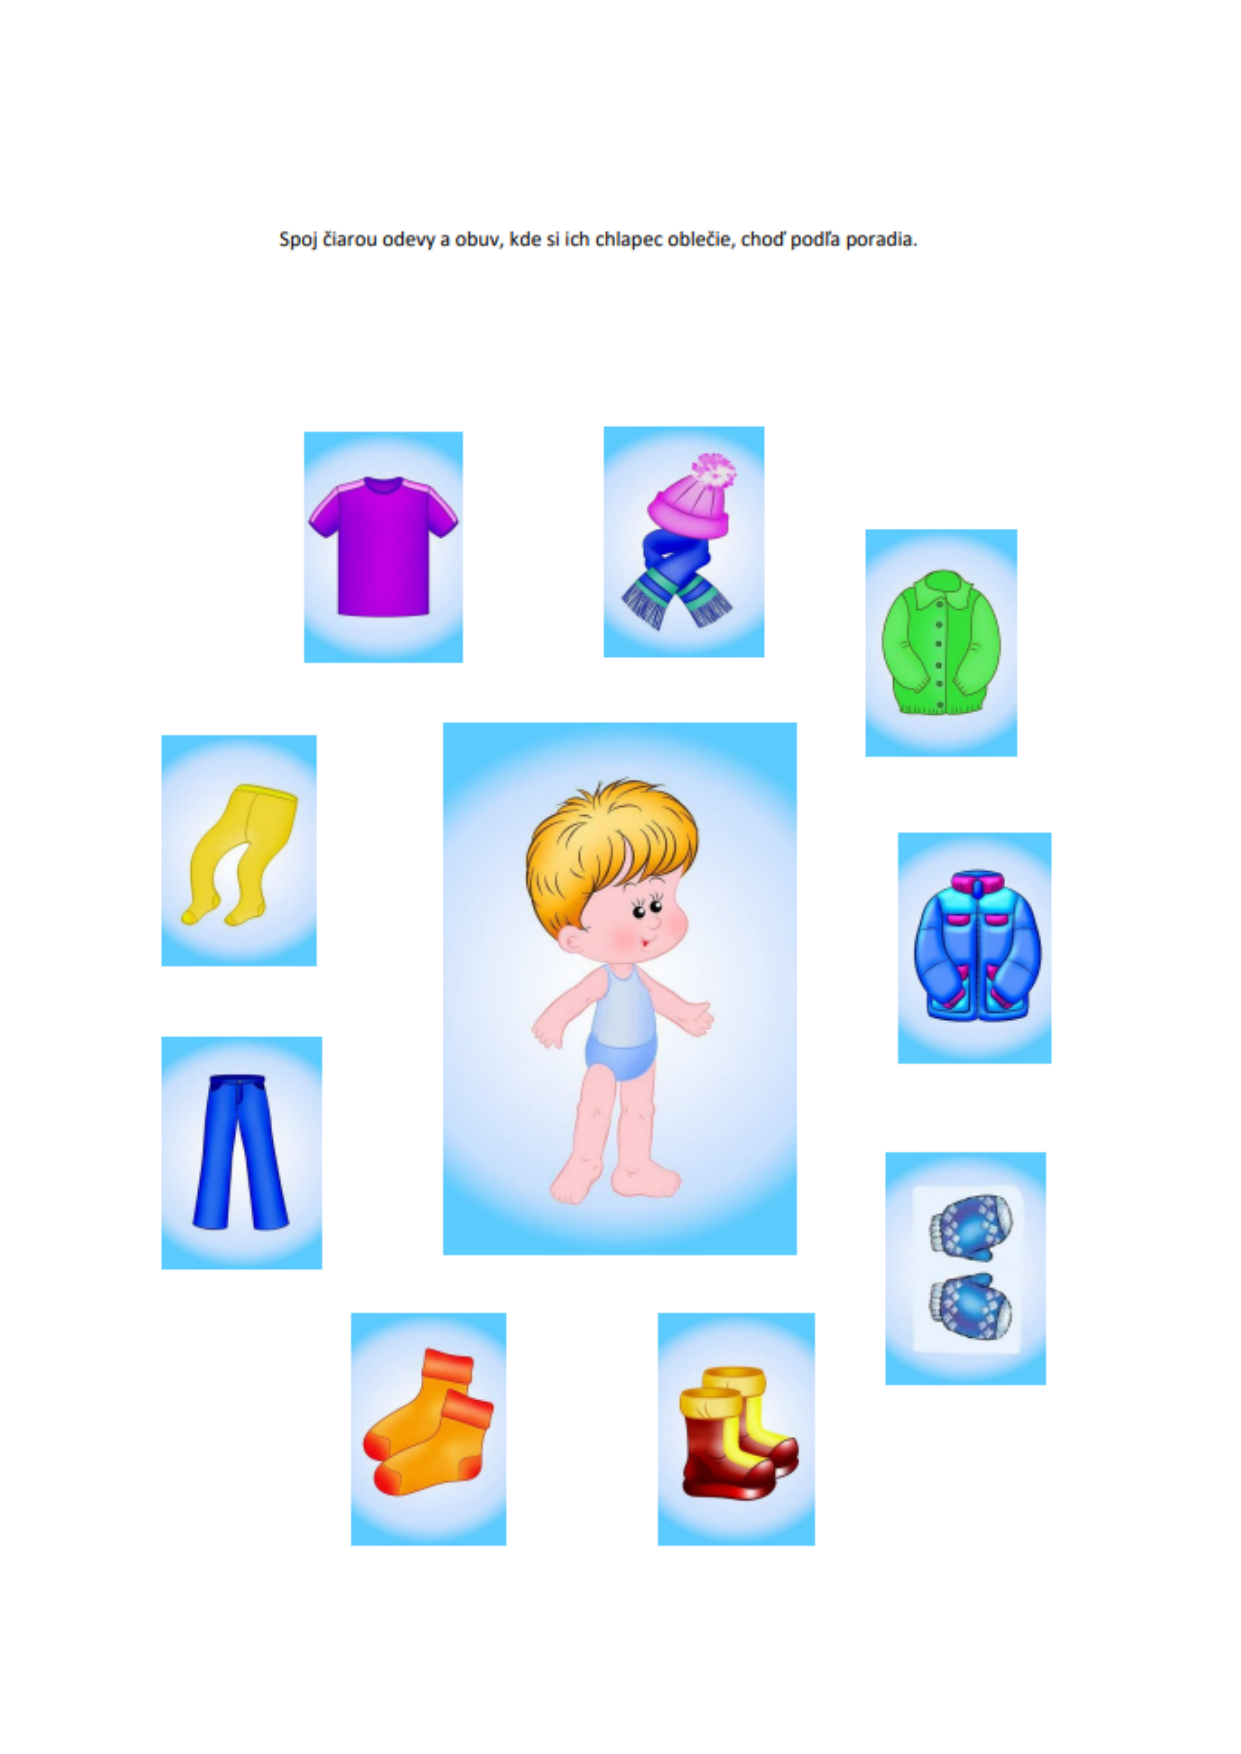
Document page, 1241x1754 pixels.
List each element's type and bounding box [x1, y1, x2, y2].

picture [68, 110, 1209, 1716]
